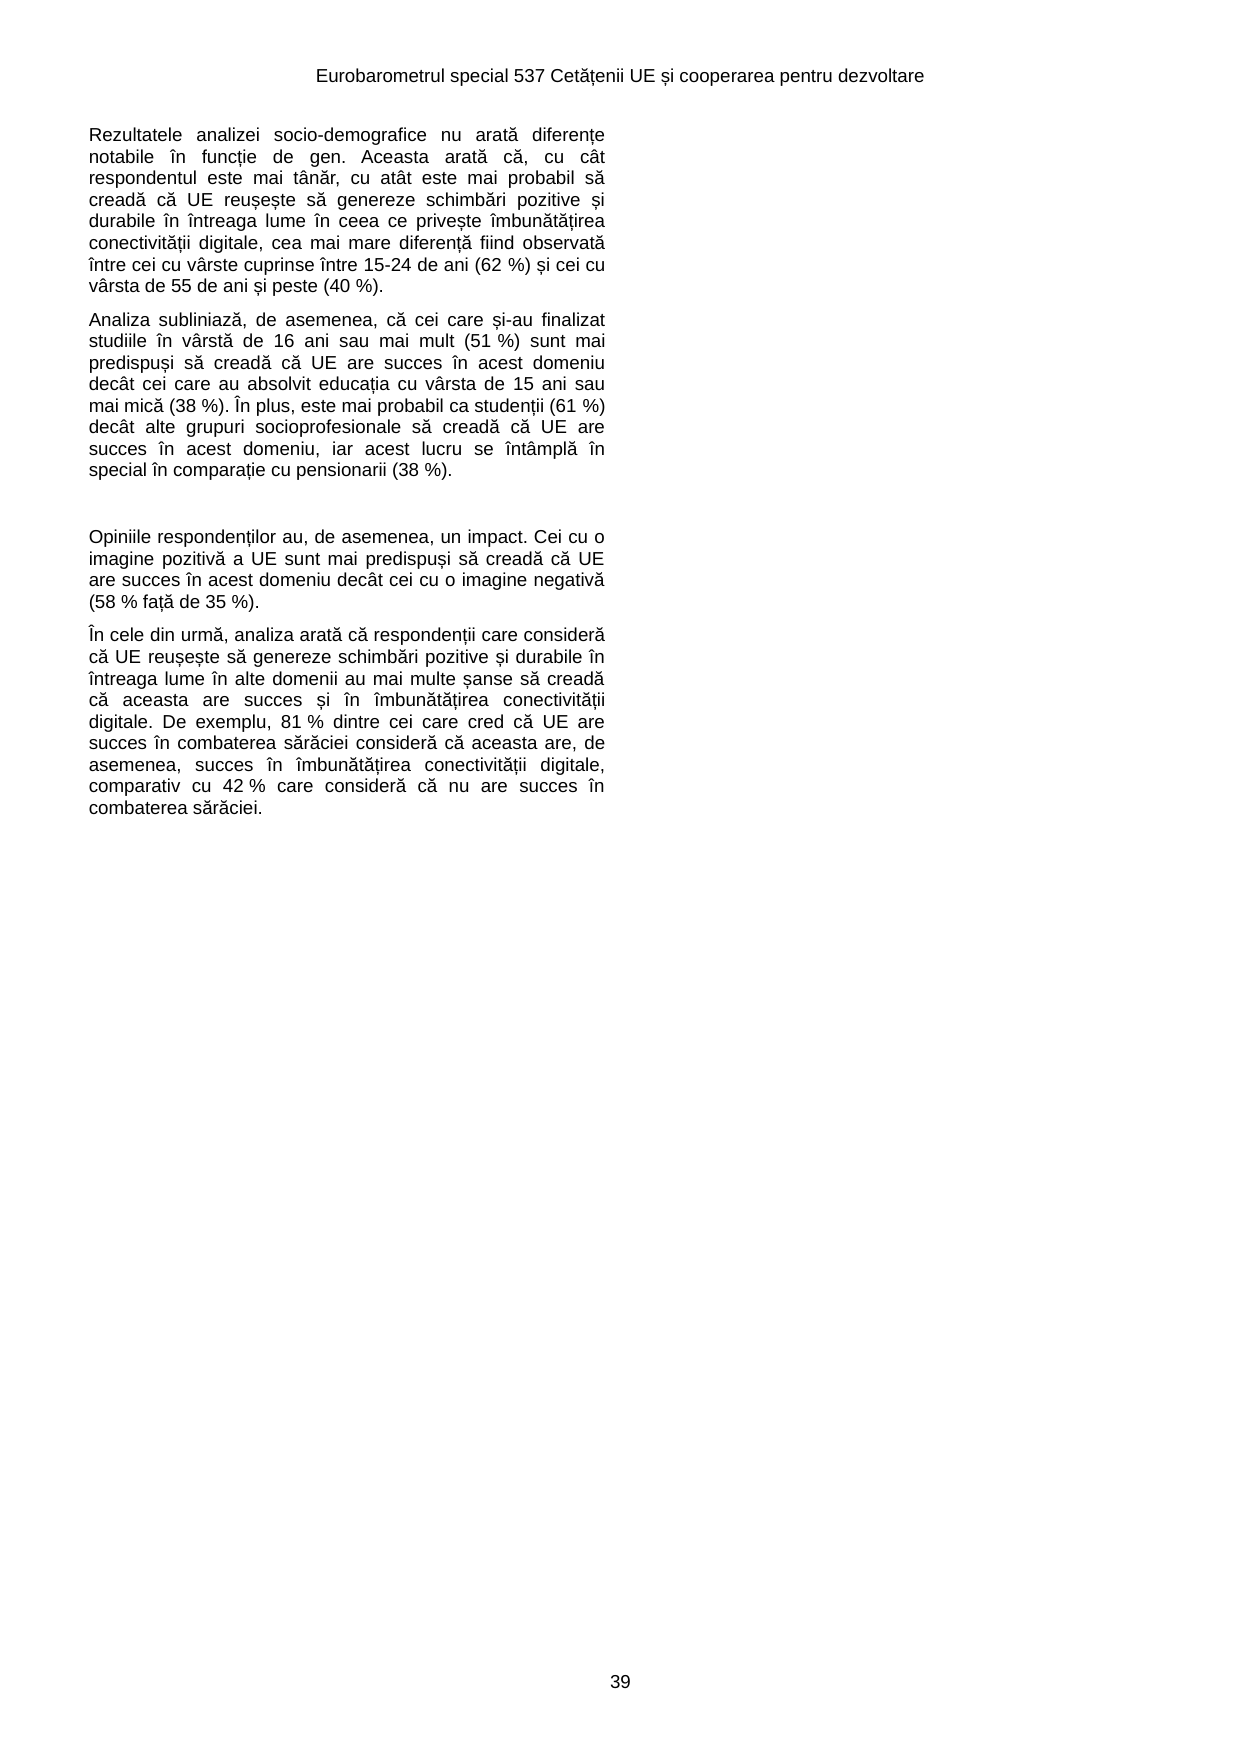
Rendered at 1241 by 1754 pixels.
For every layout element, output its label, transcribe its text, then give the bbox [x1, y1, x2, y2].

text Analiza subliniază, de asemenea, că cei care și-au finalizat studiile în vârstă de 16 ani sau mai mult (51 %) sunt mai predispuși să creadă că UE are succes în acest domeniu decât cei care au absolvit educația cu vârsta de 15 ani sau mai mică (38 %). În plus, este mai probabil ca studenții (61 %) decât alte grupuri socioprofesionale să creadă că UE are succes în acest domeniu, iar acest lucru se întâmplă în special în comparație cu pensionarii (38 %). [88, 308, 605, 481]
text Opiniile respondenților au, de asemenea, un impact. Cei cu o imagine pozitivă a UE sunt mai predispuși să creadă că UE are succes în acest domeniu decât cei cu o imagine negativă (58 % față de 35 %). [88, 526, 605, 612]
text În cele din urmă, analiza arată că respondenții care consideră că UE reușește să genereze schimbări pozitive și durabile în întreaga lume în alte domenii au mai multe șanse să creadă că aceasta are succes și în îmbunătățirea conectivității digitale. De exemplu, 81 % dintre cei care cred că UE are succes în combaterea sărăciei consideră că aceasta are, de asemenea, succes în îmbunătățirea conectivității digitale, comparativ cu 42 % care consideră că nu are succes în combaterea sărăciei. [88, 624, 605, 818]
text Rezultatele analizei socio-demografice nu arată diferențe notabile în funcție de gen. Aceasta arată că, cu cât respondentul este mai tânăr, cu atât este mai probabil să creadă că UE reușește să genereze schimbări pozitive și durabile în întreaga lume în ceea ce privește îmbunătățirea conectivității digitale, cea mai mare diferență fiind observată între cei cu vârste cuprinse între 15-24 de ani (62 %) și cei cu vârsta de 55 de ani și peste (40 %). [88, 124, 605, 296]
